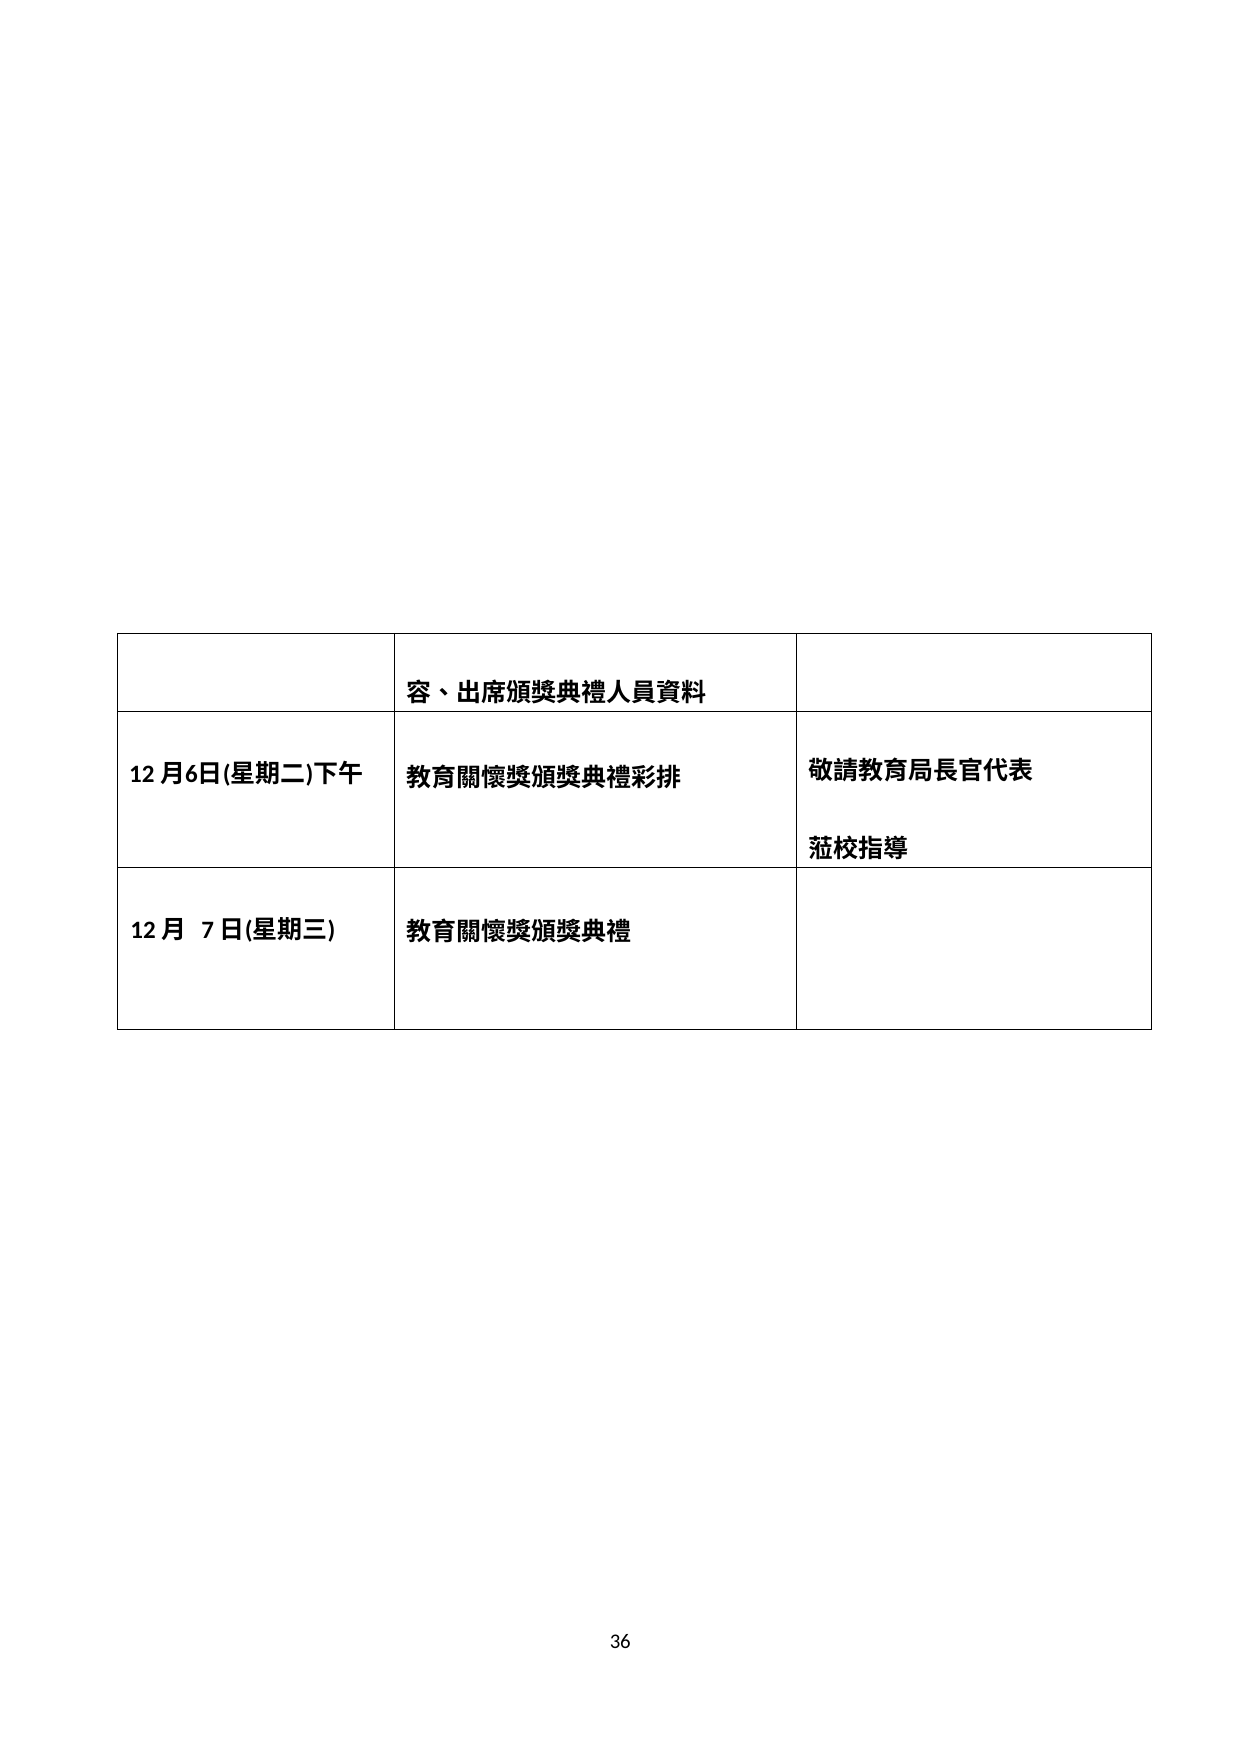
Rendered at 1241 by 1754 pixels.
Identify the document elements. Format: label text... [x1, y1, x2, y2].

table_cell 教育關懷獎頒獎典禮 [395, 868, 796, 1029]
table_cell 12 月6日(星期二)下午 [118, 712, 394, 867]
table_cell 12 月 7 日(星期三) [118, 868, 394, 1029]
table_cell 敬請教育局長官代表 蒞校指導 [797, 712, 1151, 867]
table_cell [797, 634, 1151, 711]
table_cell [118, 634, 394, 711]
table_cell 容、出席頒獎典禮人員資料 [395, 634, 796, 711]
table_cell 教育關懷獎頒獎典禮彩排 [395, 712, 796, 867]
table_cell [797, 868, 1151, 1029]
